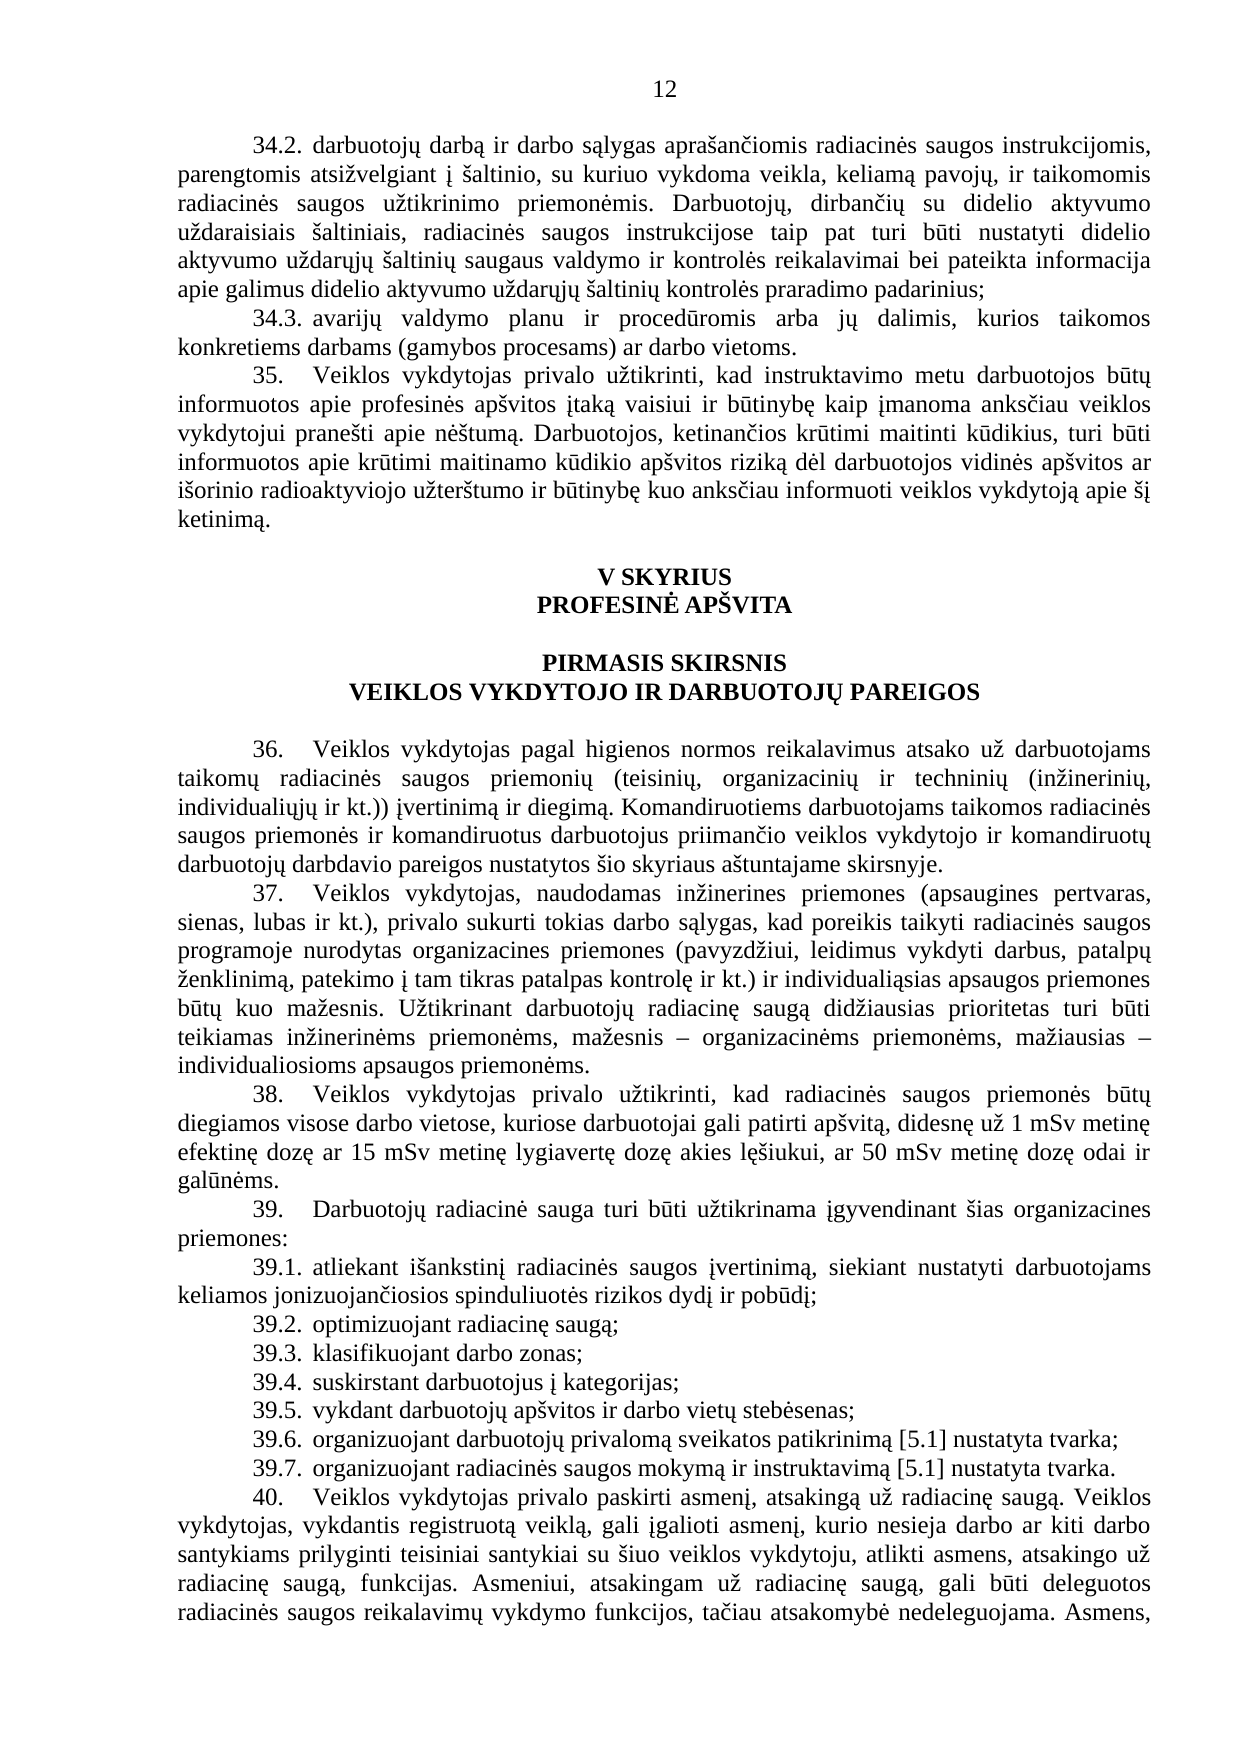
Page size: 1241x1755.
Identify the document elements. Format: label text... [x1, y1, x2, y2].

text 34.2. darbuotojų darbą ir darbo sąlygas aprašančiomis radiacinės saugos instrukcijomis, parengtomis atsižvelgiant į šaltinio, su kuriuo vykdoma veikla, keliamą pavojų, ir taikomomis radiacinės saugos užtikrinimo priemonėmis. Darbuotojų, dirbančių su didelio aktyvumo uždaraisiais šaltiniais, radiacinės saugos instrukcijose taip pat turi būti nustatyti didelio aktyvumo uždarųjų šaltinių saugaus valdymo ir kontrolės reikalavimai bei pateikta informacija apie galimus didelio aktyvumo uždarųjų šaltinių kontrolės praradimo padarinius; [177, 131, 1152, 303]
text PROFESINĖ APŠVITA [177, 591, 1152, 619]
text V SKYRIUS [177, 562, 1152, 591]
text 39.5. vykdant darbuotojų apšvitos ir darbo vietų stebėsenas; [177, 1396, 1152, 1424]
text 34.3. avarijų valdymo planu ir procedūromis arba jų dalimis, kurios taikomos konkretiems darbams (gamybos procesams) ar darbo vietoms. [177, 303, 1152, 361]
text 39.2. optimizuojant radiacinę saugą; [177, 1309, 1152, 1338]
text 36. Veiklos vykdytojas pagal higienos normos reikalavimus atsako už darbuotojams taikomų radiacinės saugos priemonių (teisinių, organizacinių ir techninių (inžinerinių, individualiųjų ir kt.)) įvertinimą ir diegimą. Komandiruotiems darbuotojams taikomos radiacinės saugos priemonės ir komandiruotus darbuotojus priimančio veiklos vykdytojo ir komandiruotų darbuotojų darbdavio pareigos nustatytos šio skyriaus aštuntajame skirsnyje. [177, 734, 1152, 878]
text 40. Veiklos vykdytojas privalo paskirti asmenį, atsakingą už radiacinę saugą. Veiklos vykdytojas, vykdantis registruotą veiklą, gali įgalioti asmenį, kurio nesieja darbo ar kiti darbo santykiams prilyginti teisiniai santykiai su šiuo veiklos vykdytoju, atlikti asmens, atsakingo už radiacinę saugą, funkcijas. Asmeniui, atsakingam už radiacinę saugą, gali būti deleguotos radiacinės saugos reikalavimų vykdymo funkcijos, tačiau atsakomybė nedeleguojama. Asmens, [177, 1482, 1152, 1626]
subtitle VEIKLOS VYKDYTOJO IR DARBUOTOJŲ PAREIGOS [177, 677, 1152, 706]
text 39. Darbuotojų radiacinė sauga turi būti užtikrinama įgyvendinant šias organizacines priemones: [177, 1194, 1152, 1252]
text 38. Veiklos vykdytojas privalo užtikrinti, kad radiacinės saugos priemonės būtų diegiamos visose darbo vietose, kuriose darbuotojai gali patirti apšvitą, didesnę už 1 mSv metinę efektinę dozę ar 15 mSv metinę lygiavertę dozę akies lęšiukui, ar 50 mSv metinę dozę odai ir galūnėms. [177, 1079, 1152, 1194]
text 37. Veiklos vykdytojas, naudodamas inžinerines priemones (apsaugines pertvaras, sienas, lubas ir kt.), privalo sukurti tokias darbo sąlygas, kad poreikis taikyti radiacinės saugos programoje nurodytas organizacines priemones (pavyzdžiui, leidimus vykdyti darbus, patalpų ženklinimą, patekimo į tam tikras patalpas kontrolę ir kt.) ir individualiąsias apsaugos priemones būtų kuo mažesnis. Užtikrinant darbuotojų radiacinę saugą didžiausias prioritetas turi būti teikiamas inžinerinėms priemonėms, mažesnis – organizacinėms priemonėms, mažiausias – individualiosioms apsaugos priemonėms. [177, 878, 1152, 1079]
text 39.7. organizuojant radiacinės saugos mokymą ir instruktavimą [5.1] nustatyta tvarka. [177, 1453, 1152, 1482]
text 39.6. organizuojant darbuotojų privalomą sveikatos patikrinimą [5.1] nustatyta tvarka; [177, 1424, 1152, 1453]
text 35. Veiklos vykdytojas privalo užtikrinti, kad instruktavimo metu darbuotojos būtų informuotos apie profesinės apšvitos įtaką vaisiui ir būtinybę kaip įmanoma anksčiau veiklos vykdytojui pranešti apie nėštumą. Darbuotojos, ketinančios krūtimi maitinti kūdikius, turi būti informuotos apie krūtimi maitinamo kūdikio apšvitos riziką dėl darbuotojos vidinės apšvitos ar išorinio radioaktyviojo užterštumo ir būtinybę kuo anksčiau informuoti veiklos vykdytoją apie šį ketinimą. [177, 361, 1152, 533]
text 39.4. suskirstant darbuotojus į kategorijas; [177, 1367, 1152, 1396]
text 39.1. atliekant išankstinį radiacinės saugos įvertinimą, siekiant nustatyti darbuotojams keliamos jonizuojančiosios spinduliuotės rizikos dydį ir pobūdį; [177, 1252, 1152, 1309]
subtitle PIRMASIS SKIRSNIS [177, 648, 1152, 677]
text 39.3. klasifikuojant darbo zonas; [177, 1338, 1152, 1367]
